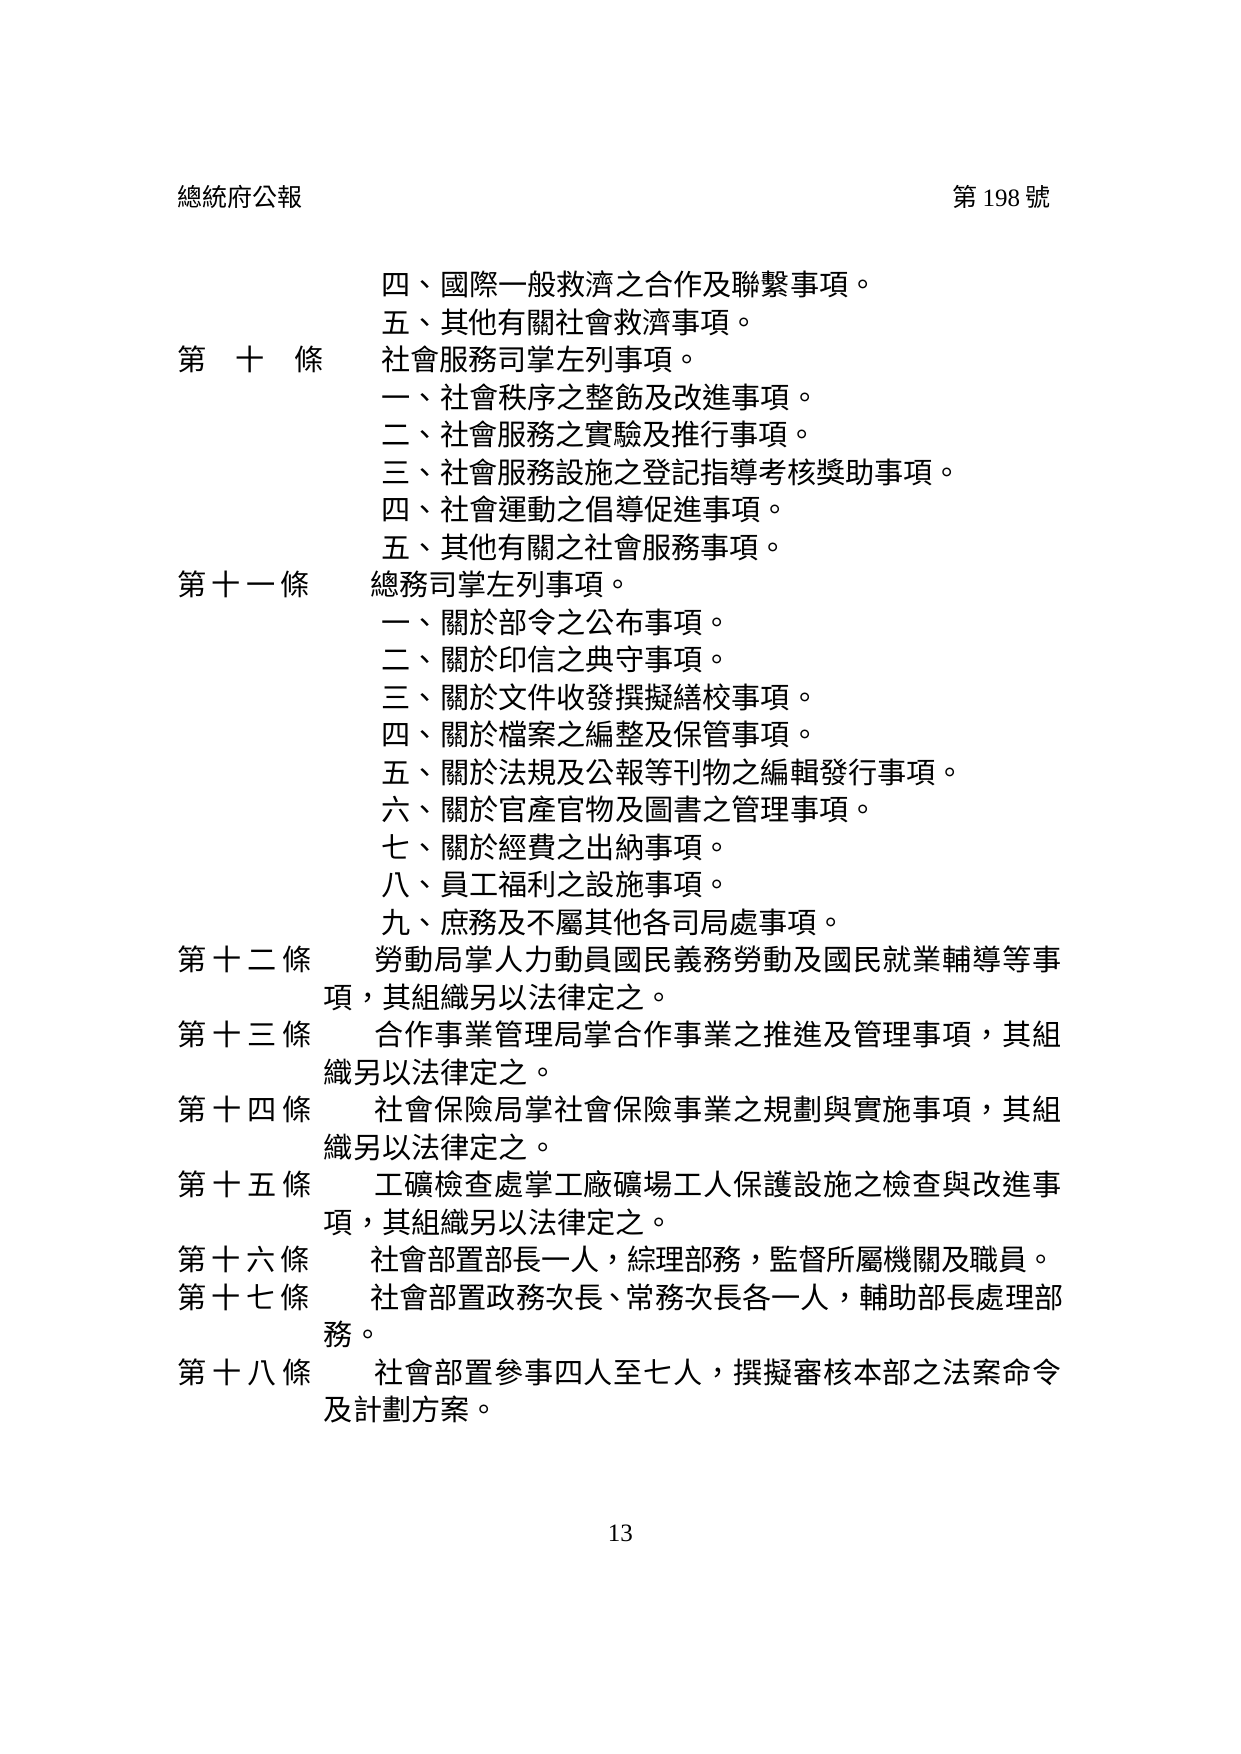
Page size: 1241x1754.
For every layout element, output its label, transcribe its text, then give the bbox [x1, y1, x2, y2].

text 四、關於檔案之編整及保管事項。 [381, 716, 1063, 753]
text 一、社會秩序之整飭及改進事項。 [381, 378, 1063, 416]
text 五、其他有關之社會服務事項。 [381, 528, 1063, 566]
text 七、關於經費之出納事項。 [381, 828, 1063, 866]
text 四、社會運動之倡導促進事項。 [381, 491, 1063, 528]
text 第十六條 社會部置部長一人，綜理部務，監督所屬機關及職員。 [177, 1241, 1063, 1278]
text 五、關於法規及公報等刊物之編輯發行事項。 [381, 753, 1063, 791]
text 第十一條 總務司掌左列事項。 [177, 566, 1063, 603]
text 第十四條 社會保險局掌社會保險事業之規劃與實施事項，其組織另以法律定之。 [177, 1091, 1063, 1166]
text 第十八條 社會部置參事四人至七人，撰擬審核本部之法案命令及計劃方案。 [177, 1353, 1063, 1428]
text 三、關於文件收發撰擬繕校事項。 [381, 678, 1063, 716]
text 九、庶務及不屬其他各司局處事項。 [381, 903, 1063, 941]
text 二、關於印信之典守事項。 [381, 641, 1063, 678]
text 一、關於部令之公布事項。 [381, 603, 1063, 641]
text 第十五條 工礦檢查處掌工廠礦場工人保護設施之檢查與改進事項，其組織另以法律定之。 [177, 1166, 1063, 1241]
text 第十三條 合作事業管理局掌合作事業之推進及管理事項，其組織另以法律定之。 [177, 1016, 1063, 1091]
text 二、社會服務之實驗及推行事項。 [381, 416, 1063, 453]
text 六、關於官產官物及圖書之管理事項。 [381, 791, 1063, 828]
text 第 十 條 社會服務司掌左列事項。 [177, 341, 1063, 378]
text 八、員工福利之設施事項。 [381, 866, 1063, 903]
text 第十七條 社會部置政務次長、常務次長各一人，輔助部長處理部務。 [177, 1278, 1063, 1353]
text 三、社會服務設施之登記指導考核獎助事項。 [381, 453, 1063, 491]
text 五、其他有關社會救濟事項。 [381, 303, 1063, 341]
text 四、國際一般救濟之合作及聯繫事項。 [381, 266, 1063, 303]
text 第十二條 勞動局掌人力動員國民義務勞動及國民就業輔導等事項，其組織另以法律定之。 [177, 941, 1063, 1016]
